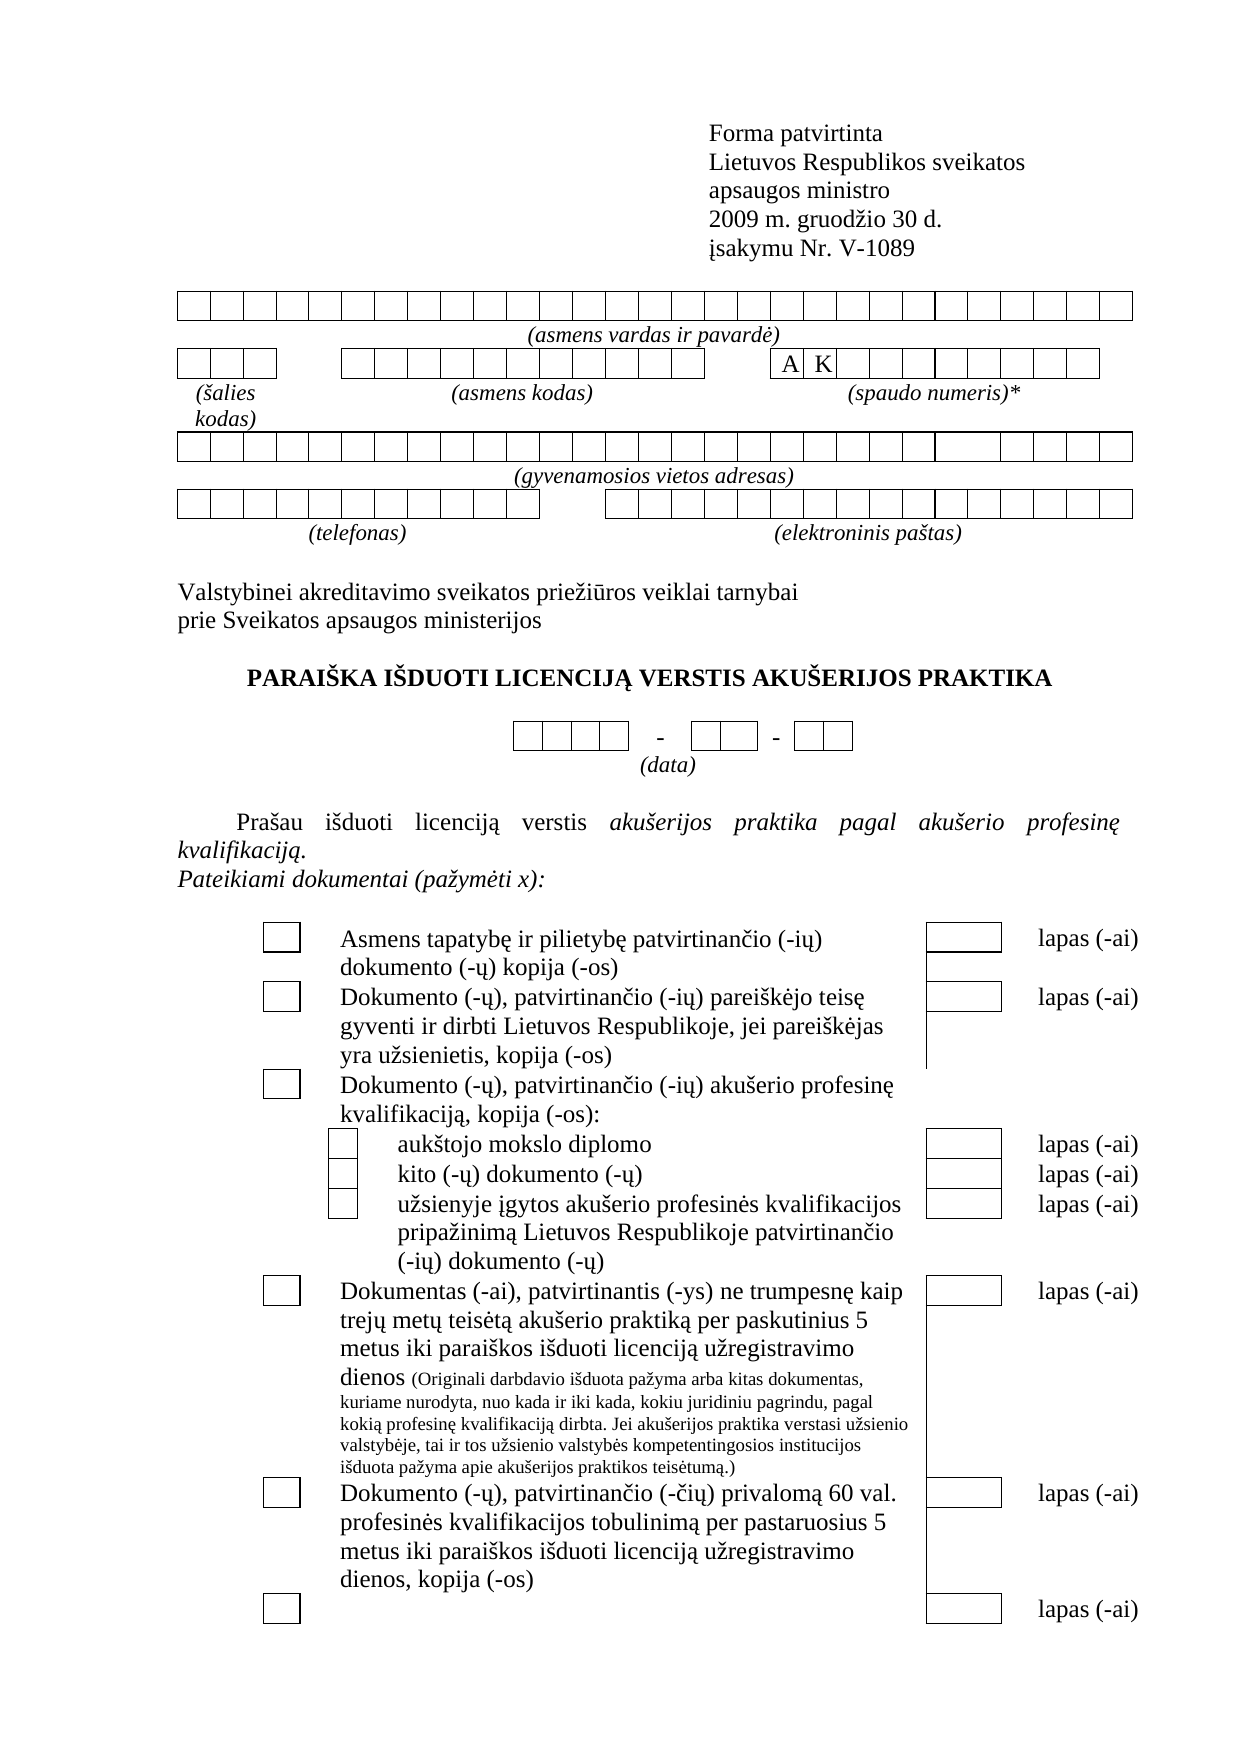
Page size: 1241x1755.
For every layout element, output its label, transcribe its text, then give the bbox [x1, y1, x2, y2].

table_cell [771, 433, 803, 461]
table_header [705, 292, 737, 320]
table_cell [375, 490, 407, 518]
table_cell [936, 349, 967, 378]
table_cell [358, 1128, 386, 1158]
table_cell [178, 490, 210, 518]
table_header [837, 292, 869, 320]
table_cell [639, 349, 671, 378]
table_header [375, 292, 407, 320]
table_cell [927, 1276, 1001, 1305]
table_cell [672, 433, 704, 461]
table_cell [441, 433, 473, 461]
table_header [244, 292, 276, 320]
table_header [1100, 292, 1132, 320]
table_cell [264, 953, 300, 981]
table_cell [264, 1478, 299, 1507]
text Forma patvirtinta [709, 118, 1122, 147]
table_cell [507, 490, 539, 518]
table_cell lapas (-ai) [1002, 1158, 1149, 1188]
table_cell lapas (-ai) [1002, 1275, 1149, 1305]
table_cell [936, 433, 968, 461]
table_cell [738, 433, 770, 461]
table_cell [441, 490, 473, 518]
table_cell [1001, 1069, 1149, 1098]
table_cell [187, 951, 263, 981]
table_cell [277, 348, 309, 378]
table_cell [705, 433, 737, 461]
table_cell kito (-ų) dokumento (-ų) [386, 1158, 926, 1188]
table_cell [771, 490, 803, 518]
table_cell [927, 1306, 1001, 1477]
table_cell [474, 349, 506, 378]
table_cell [1001, 1507, 1149, 1593]
table_cell [300, 951, 329, 981]
table_cell užsienyje įgytos akušerio profesinės kvalifikacijos pripažinimą Lietuvos Respublikoje patvirtinančio (-ių) dokumento (-ų) [386, 1188, 926, 1275]
table_cell (gyvenamosios vietos adresas) [177, 462, 1133, 488]
table_cell [187, 1477, 263, 1507]
table_cell [540, 349, 572, 378]
table_header [927, 923, 1001, 951]
text prie Sveikatos apsaugos ministerijos [177, 606, 1122, 634]
table_header [870, 292, 902, 320]
table_cell [342, 490, 374, 518]
table_cell [264, 1594, 299, 1623]
text Prašau išduoti licenciją verstis akušerijos praktika pagal akušerio profesinę kvalifikaciją. [177, 807, 1122, 864]
table_cell [926, 1098, 1001, 1128]
table_cell [639, 433, 671, 461]
table_cell [573, 518, 606, 548]
table_cell [375, 433, 407, 461]
table_cell [301, 1477, 329, 1507]
table_cell Dokumento (-ų), patvirtinančio (-ių) akušerio profesinę kvalifikaciją, kopija (-os): [329, 1069, 926, 1128]
table_cell [573, 433, 605, 461]
table_cell [705, 490, 737, 518]
table_cell [968, 349, 1000, 378]
table_header [639, 292, 671, 320]
table_cell [309, 433, 341, 461]
table_cell [342, 349, 374, 378]
table_header [1001, 292, 1033, 320]
table_cell [244, 433, 276, 461]
table_cell [264, 1012, 300, 1068]
table_cell [301, 1593, 329, 1623]
table_cell (šalies kodas) [177, 379, 276, 431]
table_header [301, 922, 329, 951]
table_cell [927, 1594, 1001, 1623]
table_cell Dokumento (-ų), patvirtinančio (-čių) privalomą 60 val. profesinės kvalifikacijos tobulinimą per pastaruosius 5 metus iki paraiškos išduoti licenciją užregistravimo dienos, kopija (-os) [329, 1477, 926, 1593]
table_header [507, 292, 539, 320]
table_cell [927, 1478, 1001, 1507]
table_cell [870, 349, 902, 378]
table_cell [704, 378, 737, 431]
text apsaugos ministro [177, 176, 1122, 204]
table_cell [329, 1129, 357, 1158]
table_cell lapas (-ai) [1002, 981, 1149, 1011]
table_cell [264, 1306, 300, 1477]
table_cell [300, 1128, 328, 1158]
table_cell [178, 349, 210, 378]
table_header - [758, 721, 794, 750]
table_cell [968, 433, 1000, 461]
table_cell [1067, 349, 1099, 378]
table_header [309, 292, 341, 320]
table_cell [408, 433, 440, 461]
table_header [606, 292, 638, 320]
table_cell [837, 490, 869, 518]
table_cell [244, 490, 276, 518]
table_cell K [804, 349, 836, 378]
table_cell [358, 1158, 386, 1188]
table_cell [1100, 348, 1133, 378]
table_header [573, 292, 605, 320]
table_cell [606, 490, 638, 518]
table_cell [301, 1275, 329, 1305]
table_cell [276, 378, 309, 431]
table_header [514, 722, 542, 750]
table_cell [277, 490, 308, 518]
table_header [853, 721, 1151, 750]
text Valstybinei akreditavimo sveikatos priežiūros veiklai tarnybai [177, 577, 1122, 606]
table_cell [639, 490, 671, 518]
table_cell [1001, 1098, 1149, 1128]
table_cell [1100, 490, 1132, 518]
table_cell [264, 1099, 300, 1128]
table_header [474, 292, 506, 320]
table_cell [1100, 378, 1133, 431]
table_cell [1100, 433, 1132, 461]
table_cell [606, 349, 638, 378]
table_cell [968, 490, 1000, 518]
text įsakymu Nr. V-1089 [177, 233, 1122, 262]
table_cell [474, 490, 506, 518]
table_header [692, 722, 720, 750]
table_cell [178, 433, 210, 461]
table_cell [375, 349, 407, 378]
table_header [540, 292, 572, 320]
table_cell [672, 349, 704, 378]
table_cell [927, 1159, 1001, 1188]
table_cell [264, 982, 299, 1011]
table_cell [264, 1070, 299, 1098]
table_cell [927, 1012, 1001, 1068]
table_header [968, 292, 1000, 320]
table_header [342, 292, 374, 320]
table_cell lapas (-ai) [1002, 1188, 1149, 1217]
table_cell [540, 489, 572, 518]
table_header [738, 292, 770, 320]
table_cell [1034, 433, 1066, 461]
table_cell [187, 981, 263, 1011]
table_cell [264, 1276, 299, 1305]
table_cell [926, 1069, 1001, 1098]
table_cell [1001, 951, 1149, 981]
table_header [277, 292, 308, 320]
table_cell [300, 1507, 329, 1593]
table_cell [300, 1158, 328, 1188]
table_cell [927, 1189, 1001, 1217]
table_header [543, 722, 571, 750]
table_cell [187, 1305, 263, 1477]
table_cell [264, 1218, 300, 1275]
table_cell [1001, 433, 1033, 461]
table_cell [329, 1159, 357, 1188]
table_cell [187, 1275, 263, 1305]
table_cell [927, 982, 1001, 1011]
text 2009 m. gruodžio 30 d. [177, 204, 1122, 233]
table_cell (data) [187, 750, 1151, 778]
table_cell A [771, 349, 803, 378]
table_header [1067, 292, 1099, 320]
table_cell [329, 1593, 926, 1623]
table_cell [606, 433, 638, 461]
table_cell [187, 1218, 263, 1275]
table_cell [309, 378, 342, 431]
table_cell [903, 490, 934, 518]
table_cell [737, 378, 770, 431]
table_cell [264, 1158, 300, 1188]
table_cell [358, 1188, 386, 1217]
table_header [795, 722, 823, 750]
table_cell (elektroninis paštas) [606, 519, 1133, 548]
table_cell [540, 433, 572, 461]
table_cell (spaudo numeris)* [770, 379, 1100, 431]
table_cell [187, 1011, 263, 1068]
table_cell [329, 1219, 357, 1275]
table_header - [629, 721, 691, 750]
table_cell [441, 349, 473, 378]
table_cell [309, 490, 341, 518]
table_cell [1034, 490, 1066, 518]
table_cell [1001, 349, 1033, 378]
table_cell [540, 518, 572, 548]
table_cell [187, 1593, 263, 1623]
table_header [264, 923, 299, 951]
table_cell [300, 1188, 328, 1217]
table_cell lapas (-ai) [1002, 1128, 1149, 1158]
table_cell [1001, 1305, 1149, 1477]
table_header [187, 922, 263, 951]
table_cell [187, 1158, 263, 1188]
table_cell [300, 1305, 329, 1477]
table_cell [300, 1011, 329, 1068]
table_cell [837, 433, 869, 461]
table_header [804, 292, 836, 320]
table_cell [211, 349, 243, 378]
table_header [903, 292, 934, 320]
table_cell [342, 433, 374, 461]
table_header [824, 722, 852, 750]
table_cell [936, 490, 967, 518]
table_header Asmens tapatybę ir pilietybę patvirtinančio (-ių) dokumento (-ų) kopija (-os) [329, 922, 926, 981]
table_cell [672, 490, 704, 518]
table_cell [358, 1218, 386, 1275]
table_cell [309, 348, 341, 378]
table_cell aukštojo mokslo diplomo [386, 1128, 926, 1158]
table_cell [264, 1188, 300, 1217]
table_cell (asmens kodas) [342, 379, 704, 431]
table_cell [1001, 490, 1033, 518]
table_cell [187, 1507, 263, 1593]
text PARAIŠKA IŠDUOTI LICENCIJĄ VERSTIS AKUŠERIJOS PRAKTIKA [177, 663, 1122, 692]
table_cell [187, 1098, 263, 1128]
table_header [721, 722, 757, 750]
table_cell [837, 349, 869, 378]
table_cell [244, 349, 276, 378]
table_cell [507, 433, 539, 461]
table_cell [738, 490, 770, 518]
table_cell [804, 490, 836, 518]
table_cell [870, 490, 902, 518]
table_cell [408, 490, 440, 518]
table_cell lapas (-ai) [1002, 1593, 1149, 1623]
table_cell [507, 349, 539, 378]
table_cell [804, 433, 836, 461]
table_cell [187, 1069, 263, 1098]
table_cell [927, 1129, 1001, 1158]
table_cell [211, 433, 243, 461]
table_cell [1067, 490, 1099, 518]
table_cell [1067, 433, 1099, 461]
table_cell [573, 349, 605, 378]
table_header [771, 292, 803, 320]
table_cell [927, 953, 1001, 981]
table_cell [187, 1188, 263, 1217]
table_header [936, 292, 967, 320]
table_header lapas (-ai) [1002, 922, 1149, 951]
text Pateikiami dokumentai (pažymėti x): [177, 864, 1122, 893]
table_cell [705, 348, 737, 378]
table_header [600, 722, 628, 750]
table_cell [927, 1508, 1001, 1593]
table_cell [737, 348, 770, 378]
table_header [572, 722, 599, 750]
table_cell [903, 349, 934, 378]
table_cell [1034, 349, 1066, 378]
table_cell (telefonas) [177, 519, 539, 548]
table_cell [277, 433, 308, 461]
table_cell Dokumentas (-ai), patvirtinantis (-ys) ne trumpesnę kaip trejų metų teisėtą akušerio praktiką per paskutinius 5 metus iki paraiškos išduoti licenciją užregistravimo dienos (Originali darbdavio išduota pažyma arba kitas dokumentas, kuriame nurodyta, nuo kada ir iki kada, kokiu juridiniu pagrindu, pagal kokią profesinę kvalifikaciją dirbta. Jei akušerijos praktika verstasi užsienio valstybėje, tai ir tos užsienio valstybės kompetentingosios institucijos išduota pažyma apie akušerijos praktikos teisėtumą.) [329, 1275, 926, 1477]
table_cell [300, 1218, 329, 1275]
table_header [441, 292, 473, 320]
table_cell [187, 1128, 263, 1158]
table_header [178, 292, 210, 320]
table_cell [300, 1098, 329, 1128]
table_cell [301, 981, 329, 1011]
table_header [1034, 292, 1066, 320]
table_cell [1001, 1218, 1149, 1275]
table_cell [329, 1189, 357, 1217]
table_cell [573, 489, 605, 518]
table_cell [474, 433, 506, 461]
table_cell [211, 490, 243, 518]
table_cell [1001, 1011, 1149, 1068]
table_cell [870, 433, 902, 461]
table_cell [301, 1069, 329, 1098]
table_cell lapas (-ai) [1002, 1477, 1149, 1507]
table_cell [264, 1128, 300, 1158]
table_cell Dokumento (-ų), patvirtinančio (-ių) pareiškėjo teisę gyventi ir dirbti Lietuvos Respublikoje, jei pareiškėjas yra užsienietis, kopija (-os) [329, 981, 926, 1068]
table_header [408, 292, 440, 320]
text Lietuvos Respublikos sveikatos [177, 147, 1122, 176]
table_cell [264, 1508, 300, 1593]
table_cell (asmens vardas ir pavardė) [177, 321, 1133, 348]
table_cell [408, 349, 440, 378]
table_header [211, 292, 243, 320]
table_header [672, 292, 704, 320]
table_cell [903, 433, 934, 461]
table_cell [926, 1219, 1001, 1275]
table_header [187, 721, 513, 750]
